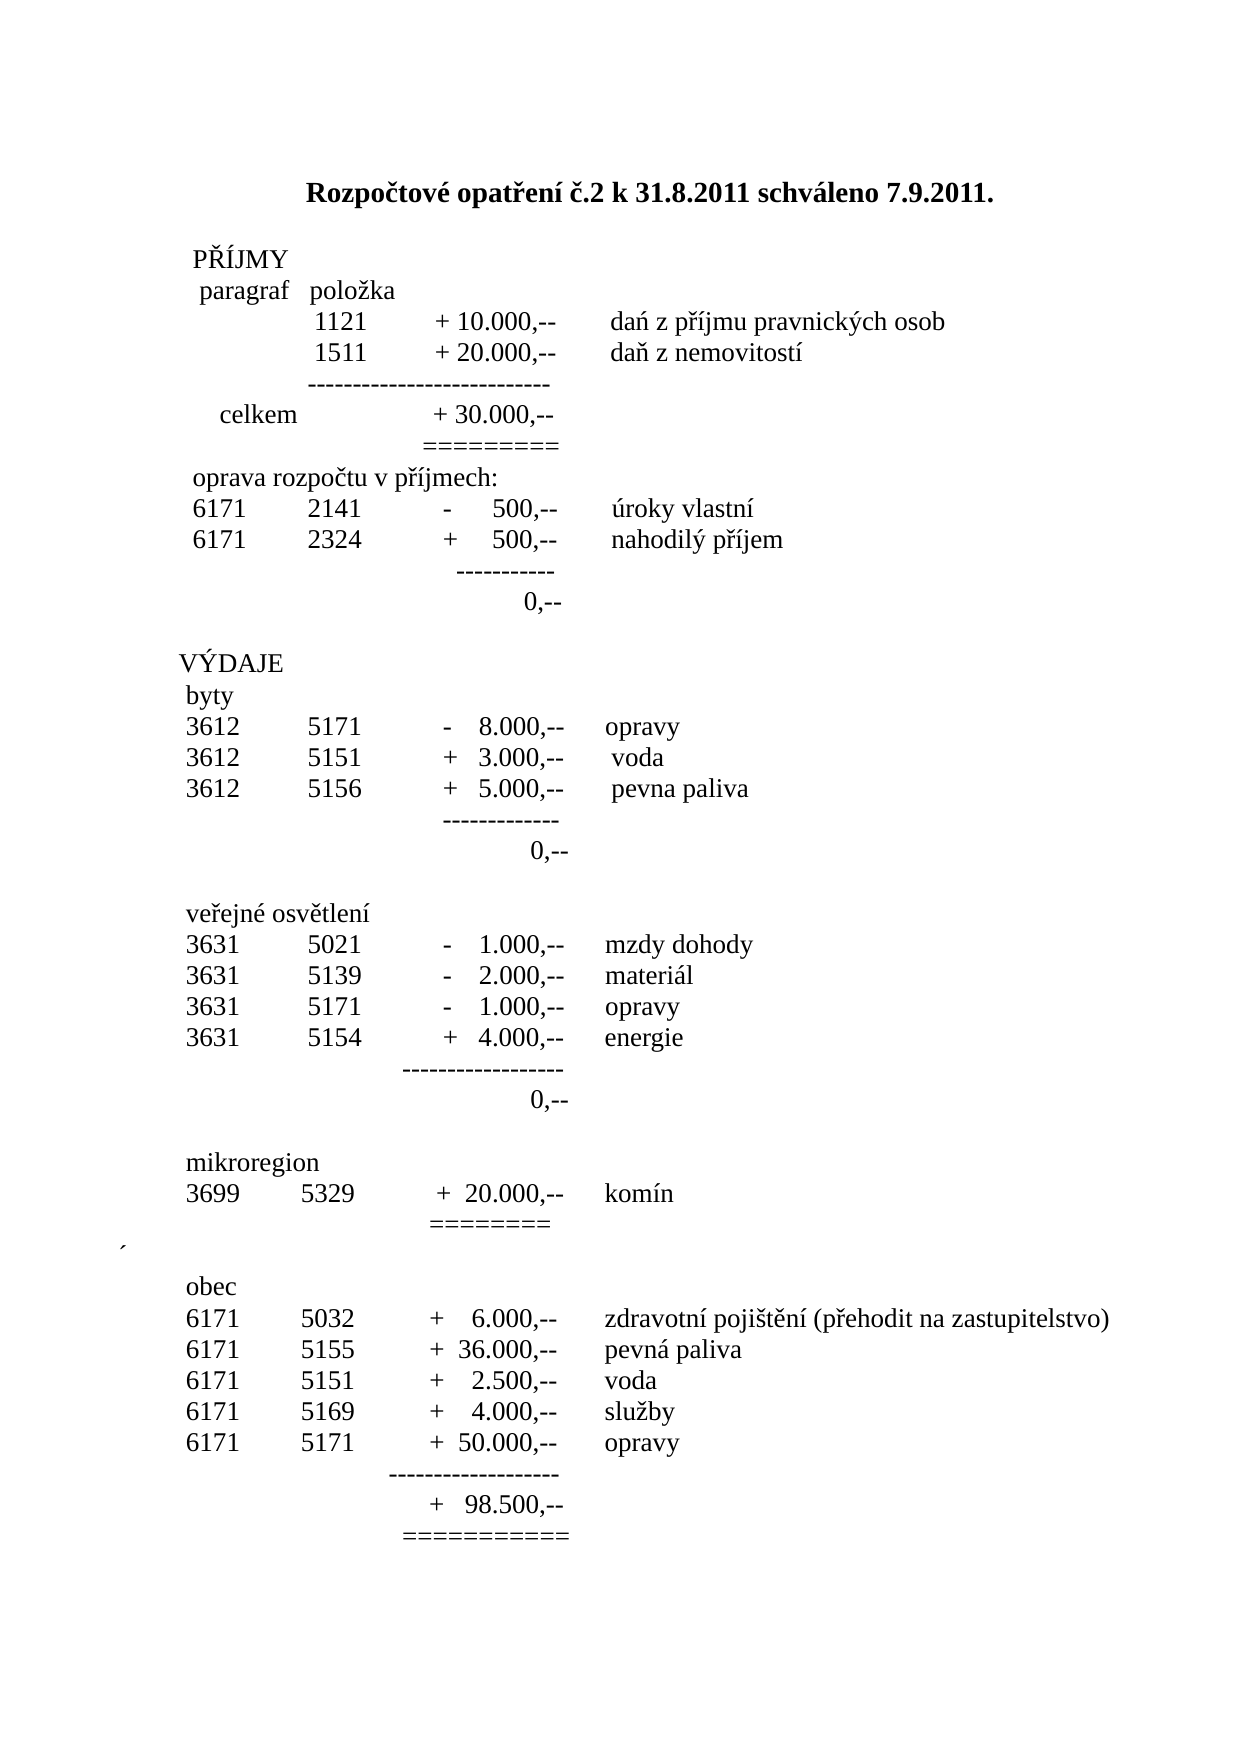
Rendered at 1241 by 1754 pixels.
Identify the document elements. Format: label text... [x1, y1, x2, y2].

text ======== [118, 1208, 1122, 1239]
text 0,-- [118, 585, 1122, 616]
text PŘÍJMY [118, 243, 1122, 274]
text ------------------- [118, 1457, 1122, 1488]
text 1121 + 10.000,-- dań z příjmu pravnických osob [118, 305, 1122, 336]
text ----------- [118, 554, 1122, 585]
text --------------------------- [118, 367, 1122, 398]
text celkem + 30.000,-- [118, 398, 1122, 429]
text 3631 5154 + 4.000,-- energie [118, 1021, 1122, 1052]
text VÝDAJE [118, 648, 1122, 679]
text 3612 5151 + 3.000,-- voda [118, 741, 1122, 772]
text 6171 5032 + 6.000,-- zdravotní pojištění (přehodit na zastupitelstvo) [118, 1302, 1122, 1333]
text veřejné osvětlení [118, 897, 1122, 928]
text byty [118, 679, 1122, 710]
text 6171 5171 + 50.000,-- opravy [118, 1426, 1122, 1457]
text ------------------ [118, 1052, 1122, 1084]
text oprava rozpočtu v příjmech: [118, 461, 1122, 492]
text ------------- [118, 803, 1122, 834]
text 6171 5155 + 36.000,-- pevná paliva [118, 1333, 1122, 1364]
text 6171 2324 + 500,-- nahodilý příjem [118, 523, 1122, 554]
text + 98.500,-- [118, 1488, 1122, 1520]
text paragraf položka [118, 274, 1122, 305]
text 0,-- [118, 834, 1122, 866]
text 3612 5156 + 5.000,-- pevna paliva [118, 772, 1122, 803]
text obec [118, 1271, 1122, 1302]
text ========= [118, 429, 1122, 461]
text =========== [118, 1520, 1122, 1551]
text 3631 5021 - 1.000,-- mzdy dohody [118, 928, 1122, 959]
text 6171 2141 - 500,-- úroky vlastní [118, 492, 1122, 523]
text ´ [118, 1239, 1122, 1271]
text mikroregion [118, 1146, 1122, 1177]
text 0,-- [118, 1084, 1122, 1115]
text Rozpočtové opatření č.2 k 31.8.2011 schváleno 7.9.2011. [118, 176, 1122, 209]
text 6171 5151 + 2.500,-- voda [118, 1364, 1122, 1395]
text 1511 + 20.000,-- daň z nemovitostí [118, 336, 1122, 367]
text 6171 5169 + 4.000,-- služby [118, 1395, 1122, 1426]
text 3631 5171 - 1.000,-- opravy [118, 990, 1122, 1021]
text 3699 5329 + 20.000,-- komín [118, 1177, 1122, 1208]
text 3631 5139 - 2.000,-- materiál [118, 959, 1122, 990]
text 3612 5171 - 8.000,-- opravy [118, 710, 1122, 741]
